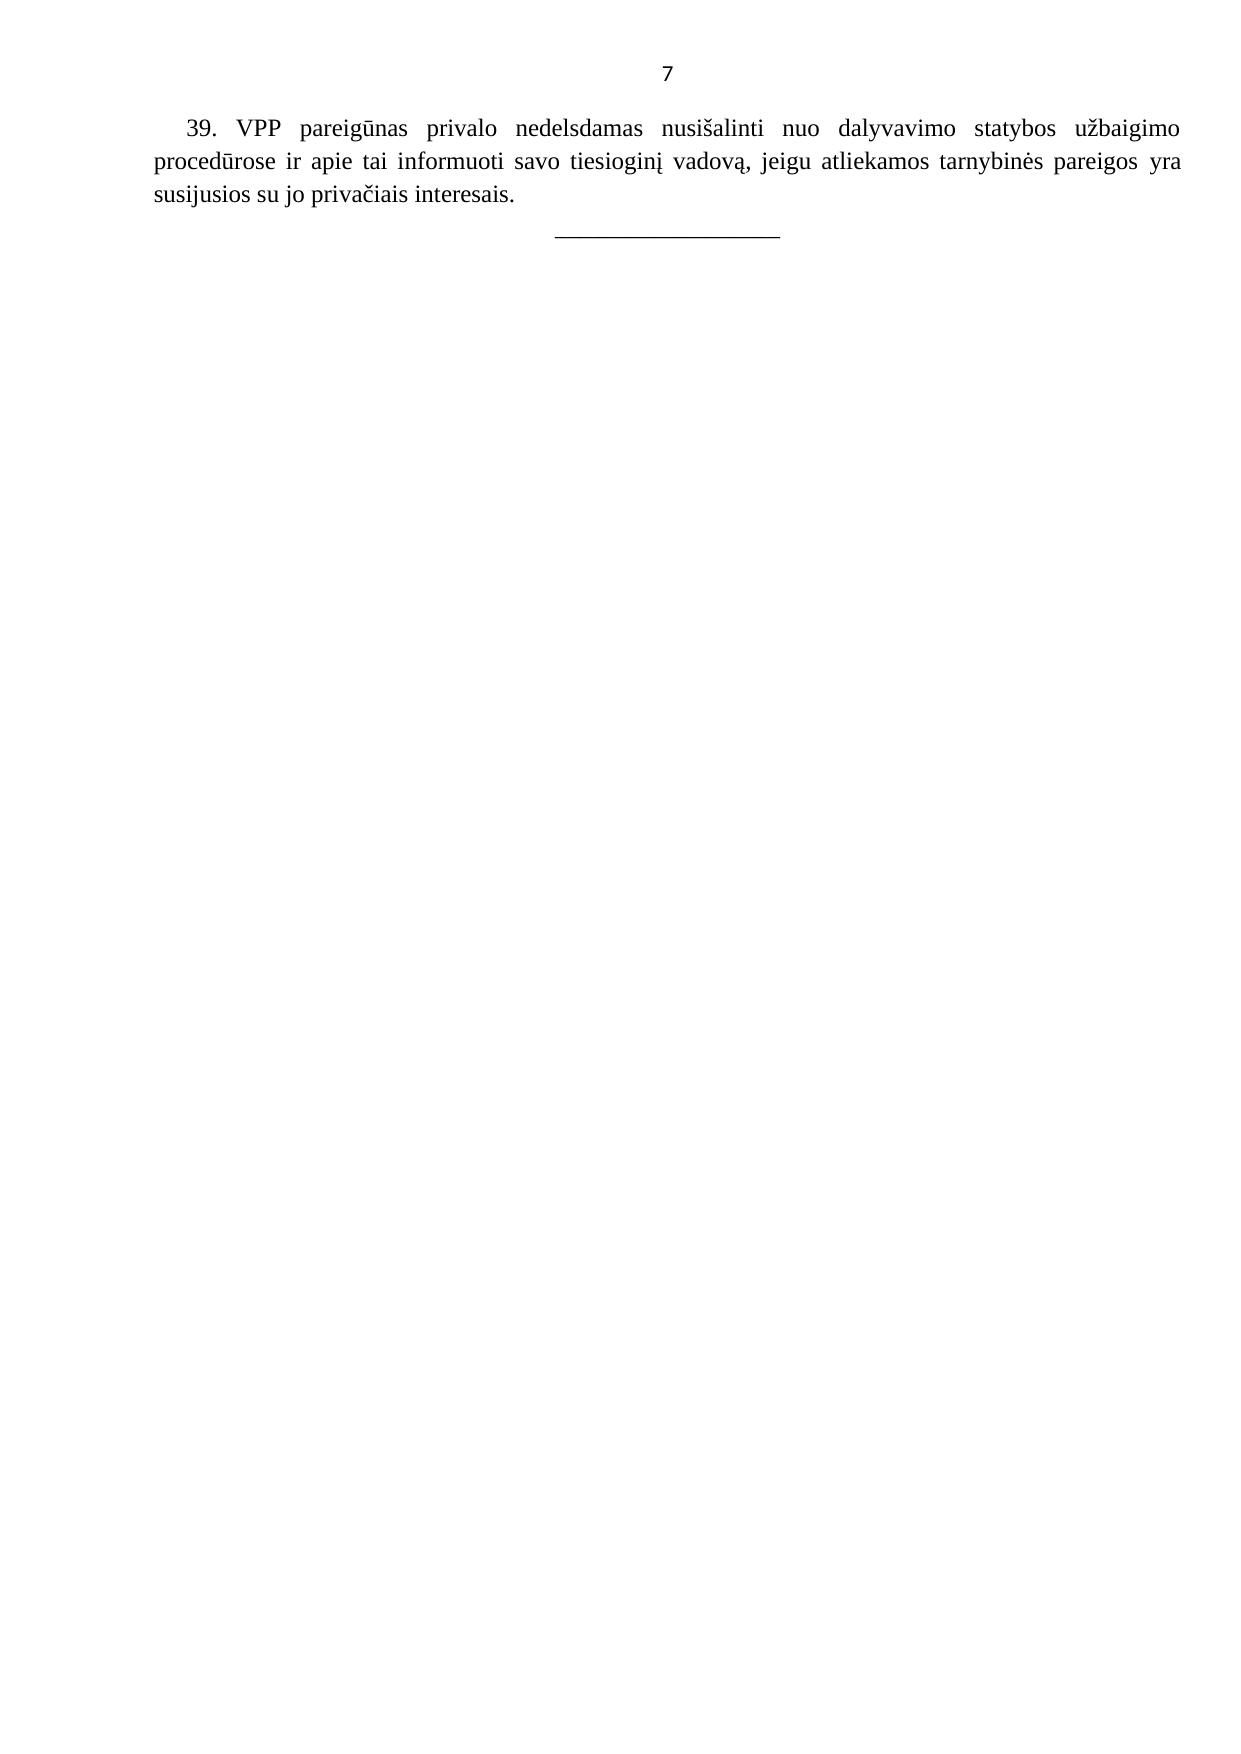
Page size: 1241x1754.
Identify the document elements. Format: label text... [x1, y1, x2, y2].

text 39. VPP pareigūnas privalo nedelsdamas nusišalinti nuo dalyvavimo statybos užbaigimo procedūrose ir apie tai informuoti savo tiesioginį vadovą, jeigu atliekamos tarnybinės pareigos yra susijusios su jo privačiais interesais. [153, 113, 1181, 208]
text __________________ [153, 212, 1181, 241]
